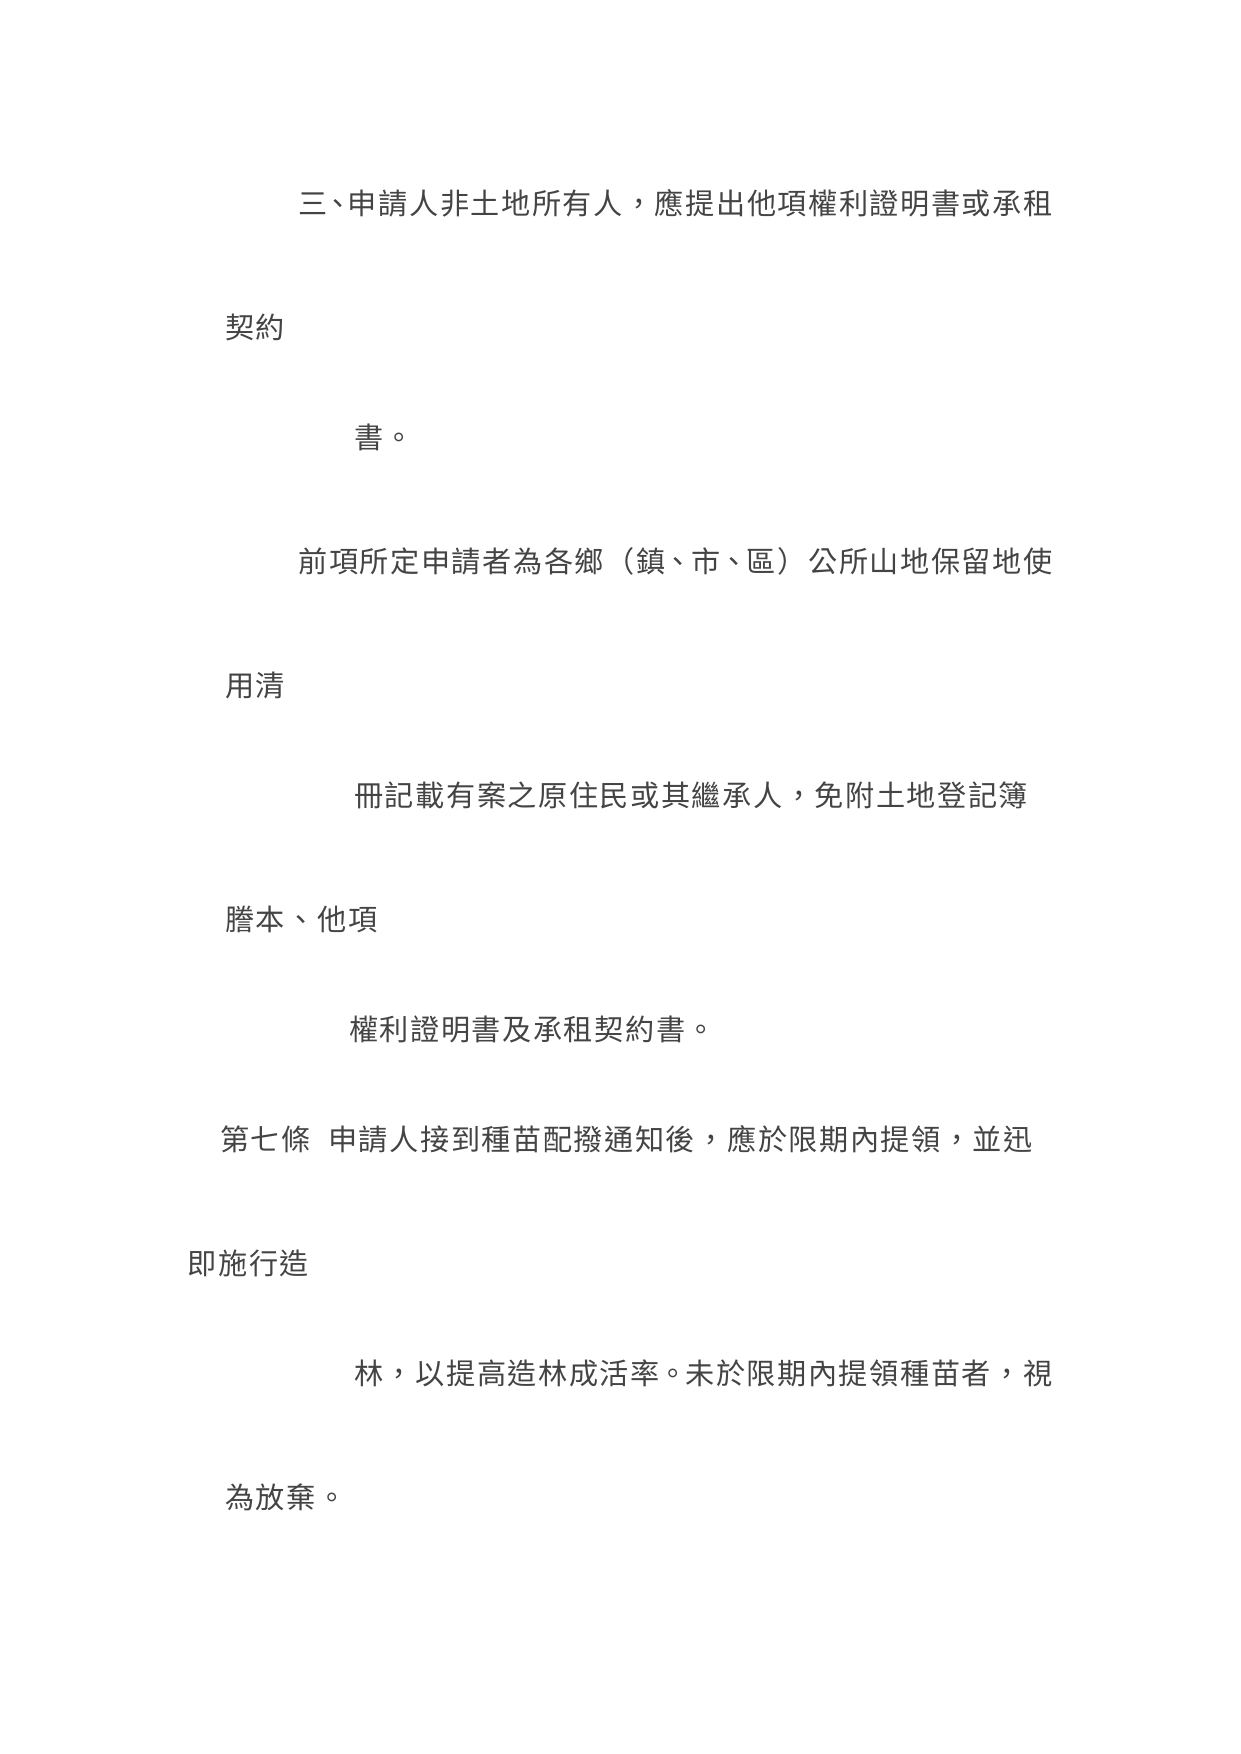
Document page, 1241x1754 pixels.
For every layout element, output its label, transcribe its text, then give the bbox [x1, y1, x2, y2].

text 第七條 申請人接到種苗配撥通知後，應於限期內提領，並迅即施行造 [187, 1100, 1053, 1299]
text 書。 前項所定申請者為各鄉（鎮、市、區）公所山地保留地使用清 [225, 398, 1053, 721]
text 冊記載有案之原住民或其繼承人，免附土地登記簿謄本、他項 [225, 756, 1053, 955]
text 三、申請人非土地所有人，應提出他項權利證明書或承租契約 [225, 164, 1053, 363]
text 林，以提高造林成活率。未於限期內提領種苗者，視為放棄。 [225, 1334, 1053, 1533]
text 權利證明書及承租契約書。 [187, 990, 1053, 1065]
